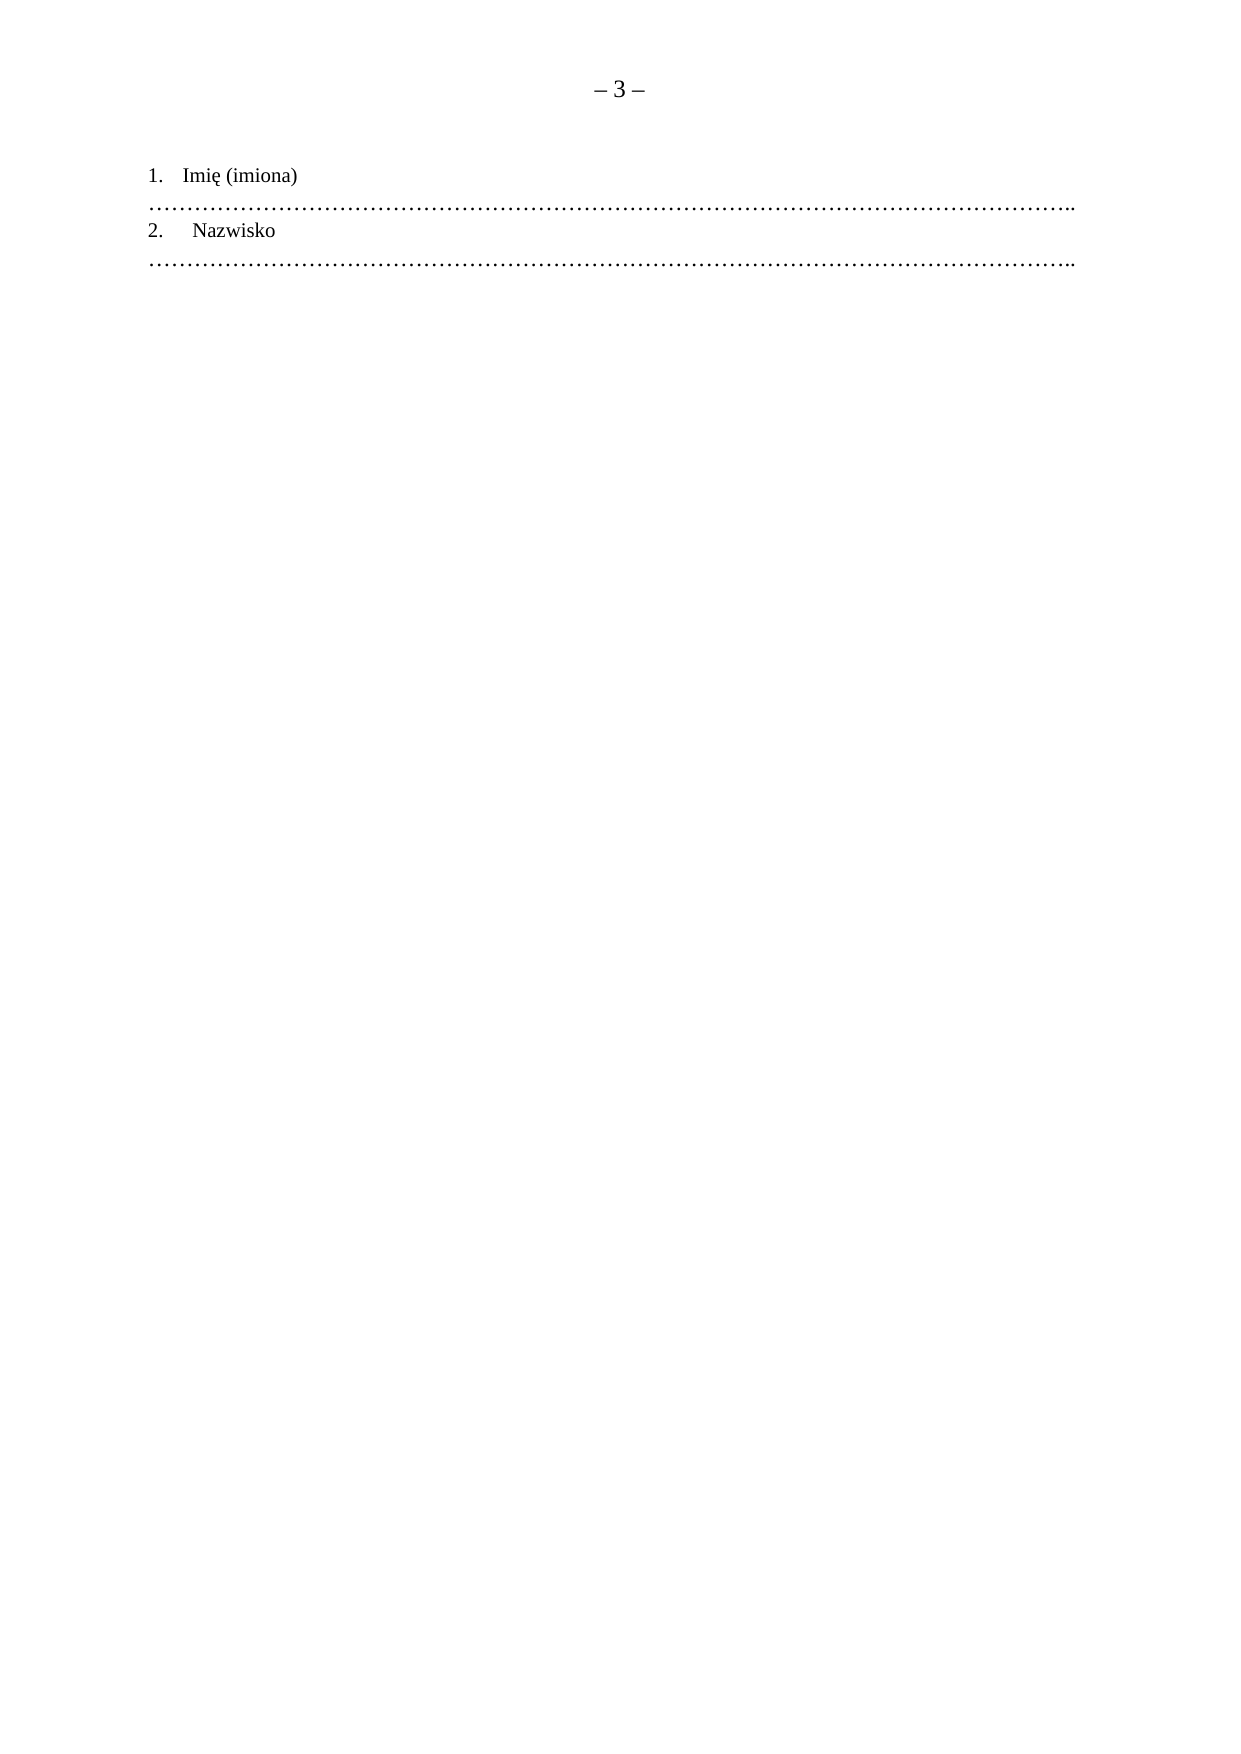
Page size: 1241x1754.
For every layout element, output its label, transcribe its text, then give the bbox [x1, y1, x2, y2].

text ………………………………………………………………………………………………………….. [148, 189, 1091, 216]
text ………………………………………………………………………………………………………….. [148, 245, 1091, 271]
list Imię (imiona) [148, 162, 1079, 187]
list Nazwisko [148, 218, 1079, 242]
